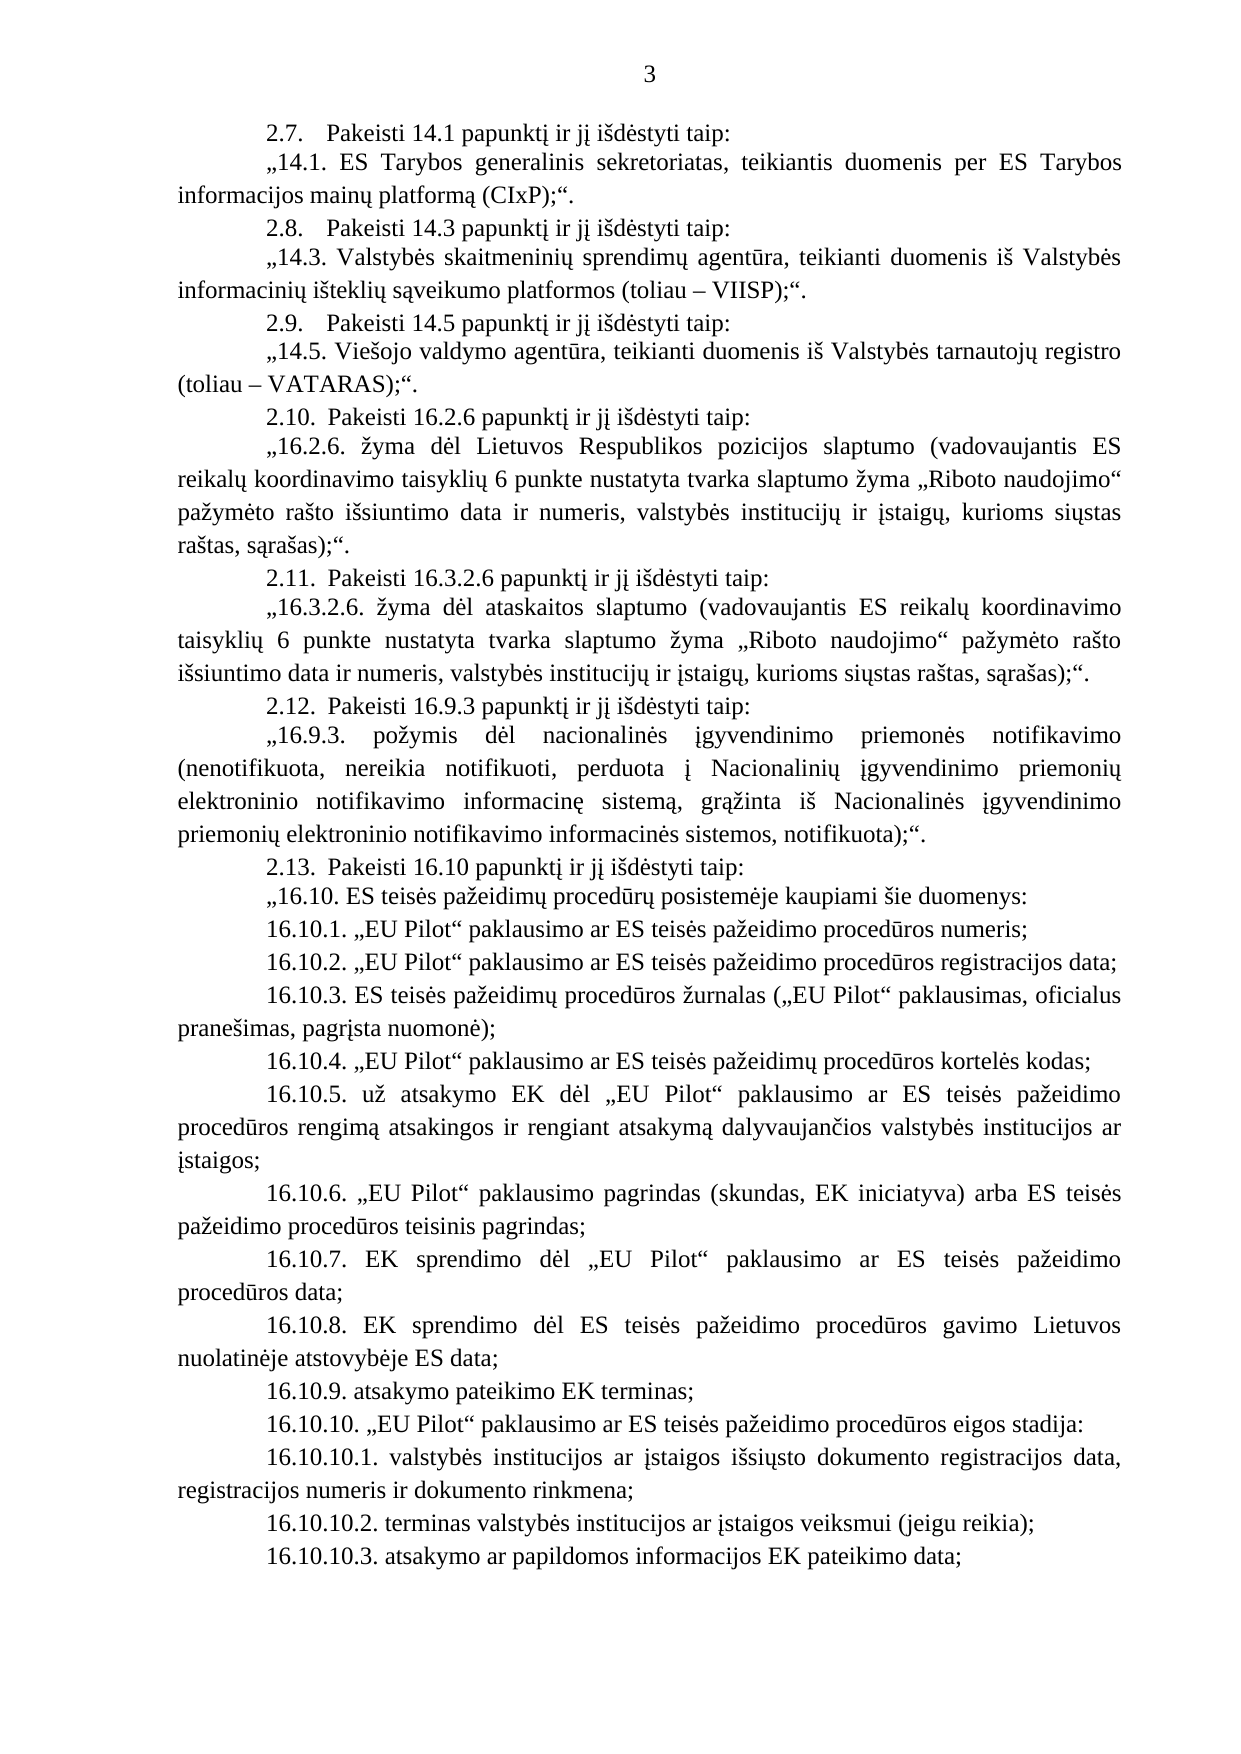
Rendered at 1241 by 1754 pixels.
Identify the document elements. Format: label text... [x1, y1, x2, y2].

text 16.10.1. „EU Pilot“ paklausimo ar ES teisės pažeidimo procedūros numeris; [177, 914, 1122, 942]
text 2.9. Pakeisti 14.5 papunktį ir jį išdėstyti taip: [251, 308, 1122, 336]
text „14.3. Valstybės skaitmeninių sprendimų agentūra, teikianti duomenis iš Valstybės informacinių išteklių sąveikumo platformos (toliau – VIISP);“. [177, 242, 1122, 303]
text „14.5. Viešojo valdymo agentūra, teikianti duomenis iš Valstybės tarnautojų registro (toliau – VATARAS);“. [177, 336, 1122, 398]
text 16.10.4. „EU Pilot“ paklausimo ar ES teisės pažeidimų procedūros kortelės kodas; [177, 1046, 1122, 1074]
text 16.10.10. „EU Pilot“ paklausimo ar ES teisės pažeidimo procedūros eigos stadija: [177, 1409, 1122, 1438]
text „16.2.6. žyma dėl Lietuvos Respublikos pozicijos slaptumo (vadovaujantis ES reikalų koordinavimo taisyklių 6 punkte nustatyta tvarka slaptumo žyma „Riboto naudojimo“ pažymėto rašto išsiuntimo data ir numeris, valstybės institucijų ir įstaigų, kurioms siųstas raštas, sąrašas);“. [177, 431, 1122, 559]
text 16.10.10.1. valstybės institucijos ar įstaigos išsiųsto dokumento registracijos data, registracijos numeris ir dokumento rinkmena; [177, 1442, 1122, 1504]
text 16.10.2. „EU Pilot“ paklausimo ar ES teisės pažeidimo procedūros registracijos data; [177, 947, 1122, 976]
text 2.12. Pakeisti 16.9.3 papunktį ir jį išdėstyti taip: [177, 691, 1122, 720]
text 16.10.10.3. atsakymo ar papildomos informacijos EK pateikimo data; [177, 1541, 1122, 1570]
text 16.10.6. „EU Pilot“ paklausimo pagrindas (skundas, EK iniciatyva) arba ES teisės pažeidimo procedūros teisinis pagrindas; [177, 1178, 1122, 1240]
text 16.10.7. EK sprendimo dėl „EU Pilot“ paklausimo ar ES teisės pažeidimo procedūros data; [177, 1244, 1122, 1306]
text 16.10.10.2. terminas valstybės institucijos ar įstaigos veiksmui (jeigu reikia); [177, 1508, 1122, 1537]
text 2.7. Pakeisti 14.1 papunktį ir jį išdėstyti taip: [251, 118, 1122, 147]
text „16.3.2.6. žyma dėl ataskaitos slaptumo (vadovaujantis ES reikalų koordinavimo taisyklių 6 punkte nustatyta tvarka slaptumo žyma „Riboto naudojimo“ pažymėto rašto išsiuntimo data ir numeris, valstybės institucijų ir įstaigų, kurioms siųstas raštas, sąrašas);“. [177, 592, 1122, 687]
text „14.1. ES Tarybos generalinis sekretoriatas, teikiantis duomenis per ES Tarybos informacijos mainų platformą (CIxP);“. [177, 147, 1122, 209]
text 2.8. Pakeisti 14.3 papunktį ir jį išdėstyti taip: [251, 213, 1122, 242]
text „16.10. ES teisės pažeidimų procedūrų posistemėje kaupiami šie duomenys: [177, 881, 1122, 909]
text 16.10.8. EK sprendimo dėl ES teisės pažeidimo procedūros gavimo Lietuvos nuolatinėje atstovybėje ES data; [177, 1310, 1122, 1372]
text 2.13. Pakeisti 16.10 papunktį ir jį išdėstyti taip: [177, 852, 1122, 881]
text 16.10.9. atsakymo pateikimo EK terminas; [177, 1376, 1122, 1405]
text 16.10.3. ES teisės pažeidimų procedūros žurnalas („EU Pilot“ paklausimas, oficialus pranešimas, pagrįsta nuomonė); [177, 980, 1122, 1042]
text 2.11. Pakeisti 16.3.2.6 papunktį ir jį išdėstyti taip: [177, 563, 1122, 592]
text 16.10.5. už atsakymo EK dėl „EU Pilot“ paklausimo ar ES teisės pažeidimo procedūros rengimą atsakingos ir rengiant atsakymą dalyvaujančios valstybės institucijos ar įstaigos; [177, 1079, 1122, 1174]
text „16.9.3. požymis dėl nacionalinės įgyvendinimo priemonės notifikavimo (nenotifikuota, nereikia notifikuoti, perduota į Nacionalinių įgyvendinimo priemonių elektroninio notifikavimo informacinę sistemą, grąžinta iš Nacionalinės įgyvendinimo priemonių elektroninio notifikavimo informacinės sistemos, notifikuota);“. [177, 720, 1122, 848]
text 2.10. Pakeisti 16.2.6 papunktį ir jį išdėstyti taip: [177, 402, 1122, 431]
